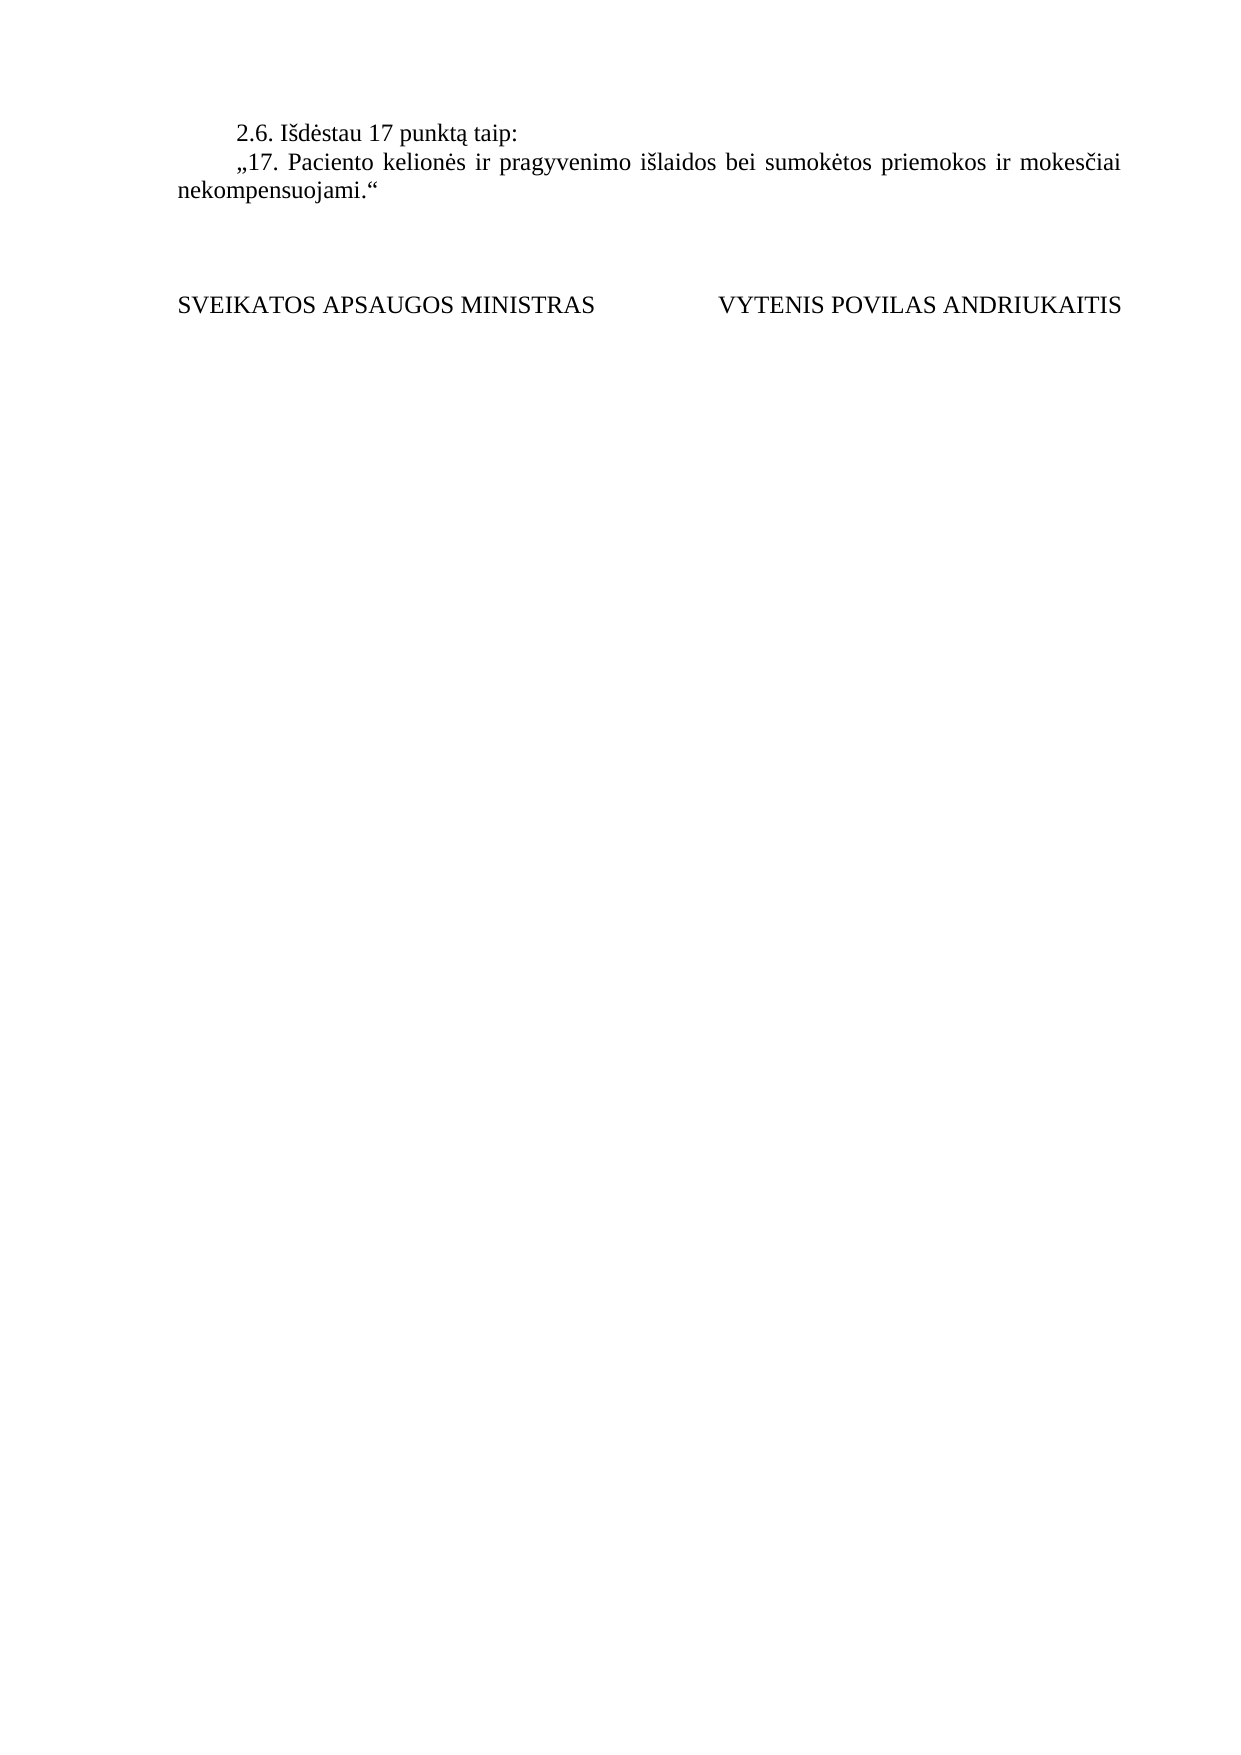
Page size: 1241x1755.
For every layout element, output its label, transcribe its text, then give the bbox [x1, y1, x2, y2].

text 2.6. Išdėstau 17 punktą taip: [177, 118, 1122, 147]
text „17. Paciento kelionės ir pragyvenimo išlaidos bei sumokėtos priemokos ir mokesčiai nekompensuojami.“ [177, 147, 1122, 204]
text SVEIKATOS APSAUGOS MINISTRAS VYTENIS POVILAS ANDRIUKAITIS [177, 291, 1122, 319]
